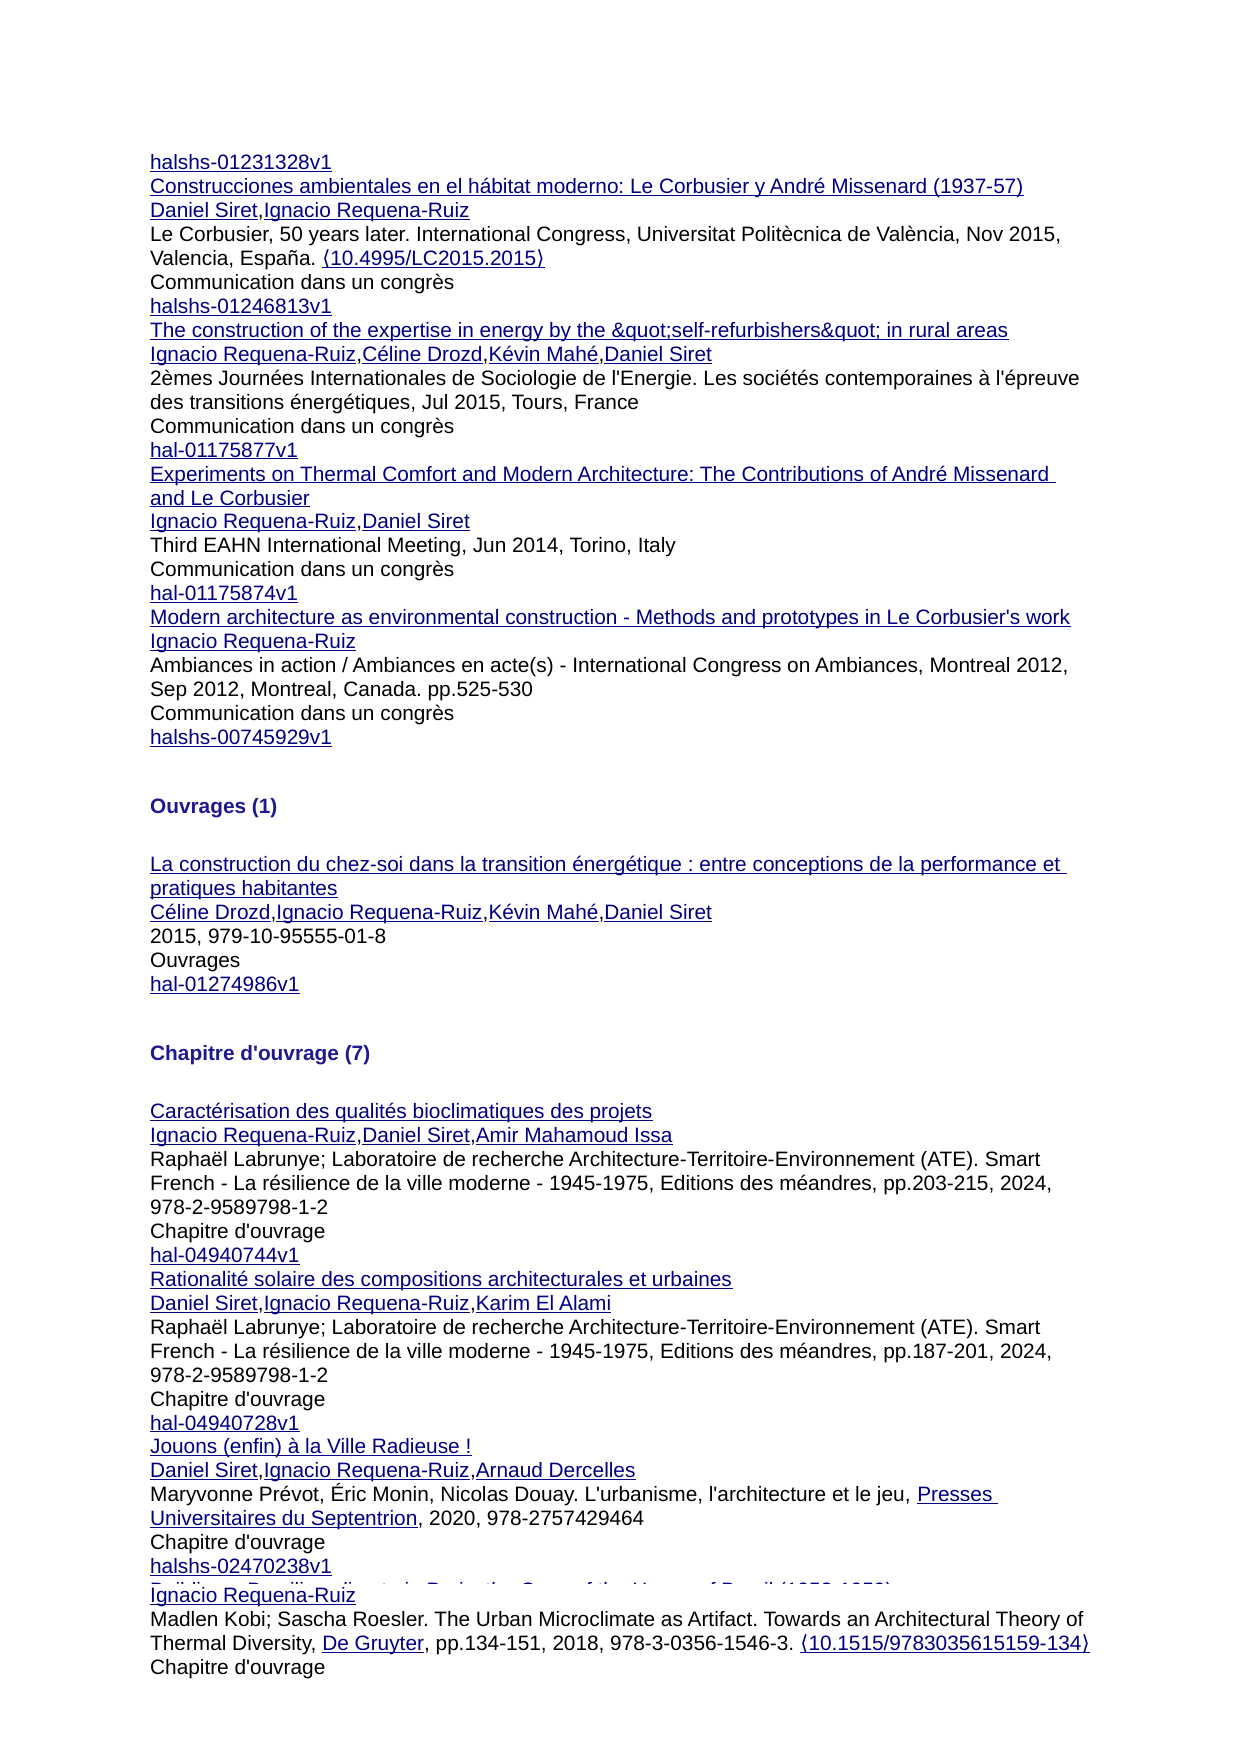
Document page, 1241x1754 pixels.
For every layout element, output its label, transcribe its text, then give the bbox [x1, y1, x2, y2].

table_cell The construction of the expertise in energy by the &quot;self-refurbishers&quot; in rural areas Ignacio Requena-Ruiz,Céline Drozd,Kévin Mahé,Daniel Siret 2èmes Journées Internationales de Sociologie de l'Energie. Les sociétés contemporaines à l'épreuve des transitions énergétiques, Jul 2015, Tours, France Communication dans un congrès hal-01175877v1 [150, 318, 1090, 461]
table_header La construction du chez-soi dans la transition énergétique : entre conceptions de la performance et pratiques habitantes Céline Drozd,Ignacio Requena-Ruiz,Kévin Mahé,Daniel Siret 2015, 979-10-95555-01-8 Ouvrages hal-01274986v1 [150, 852, 1090, 996]
table_cell halshs-01231328v1 [150, 150, 1090, 174]
table_cell Experiments on Thermal Comfort and Modern Architecture: The Contributions of André Missenard and Le Corbusier Ignacio Requena-Ruiz,Daniel Siret Third EAHN International Meeting, Jun 2014, Torino, Italy Communication dans un congrès hal-01175874v1 [150, 461, 1090, 605]
table_cell Rationalité solaire des compositions architecturales et urbaines Daniel Siret,Ignacio Requena-Ruiz,Karim El Alami Raphaël Labrunye; Laboratoire de recherche Architecture-Territoire-Environnement (ATE). Smart French - La résilience de la ville moderne - 1945-1975, Editions des méandres, pp.187-201, 2024, 978-2-9589798-1-2 Chapitre d'ouvrage hal-04940728v1 [150, 1267, 1090, 1434]
table_cell Building a Brazilian climate in Paris: the Case of the House of Brazil (1953-1959) Ignacio Requena-Ruiz Madlen Kobi; Sascha Roesler. The Urban Microclimate as Artifact. Towards an Architectural Theory of Thermal Diversity, De Gruyter, pp.134-151, 2018, 978-3-0356-1546-3. ⟨10.1515/9783035615159-134⟩ Chapitre d'ouvrage [150, 1578, 1090, 1679]
table_cell Construcciones ambientales en el hábitat moderno: Le Corbusier y André Missenard (1937-57) Daniel Siret,Ignacio Requena-Ruiz Le Corbusier, 50 years later. International Congress, Universitat Politècnica de València, Nov 2015, Valencia, España. ⟨10.4995/LC2015.2015⟩ Communication dans un congrès halshs-01246813v1 [150, 174, 1090, 318]
table_cell Modern architecture as environmental construction - Methods and prototypes in Le Corbusier's work Ignacio Requena-Ruiz Ambiances in action / Ambiances en acte(s) - International Congress on Ambiances, Montreal 2012, Sep 2012, Montreal, Canada. pp.525-530 Communication dans un congrès halshs-00745929v1 [150, 605, 1090, 749]
table_cell Jouons (enfin) à la Ville Radieuse ! Daniel Siret,Ignacio Requena-Ruiz,Arnaud Dercelles Maryvonne Prévot, Éric Monin, Nicolas Douay. L'urbanisme, l'architecture et le jeu, Presses Universitaires du Septentrion, 2020, 978-2757429464 Chapitre d'ouvrage halshs-02470238v1 [150, 1434, 1090, 1578]
subtitle Chapitre d'ouvrage (7) [150, 1041, 1090, 1064]
subtitle Ouvrages (1) [150, 794, 1090, 818]
table_header Caractérisation des qualités bioclimatiques des projets Ignacio Requena-Ruiz,Daniel Siret,Amir Mahamoud Issa Raphaël Labrunye; Laboratoire de recherche Architecture-Territoire-Environnement (ATE). Smart French - La résilience de la ville moderne - 1945-1975, Editions des méandres, pp.203-215, 2024, 978-2-9589798-1-2 Chapitre d'ouvrage hal-04940744v1 [150, 1099, 1090, 1267]
